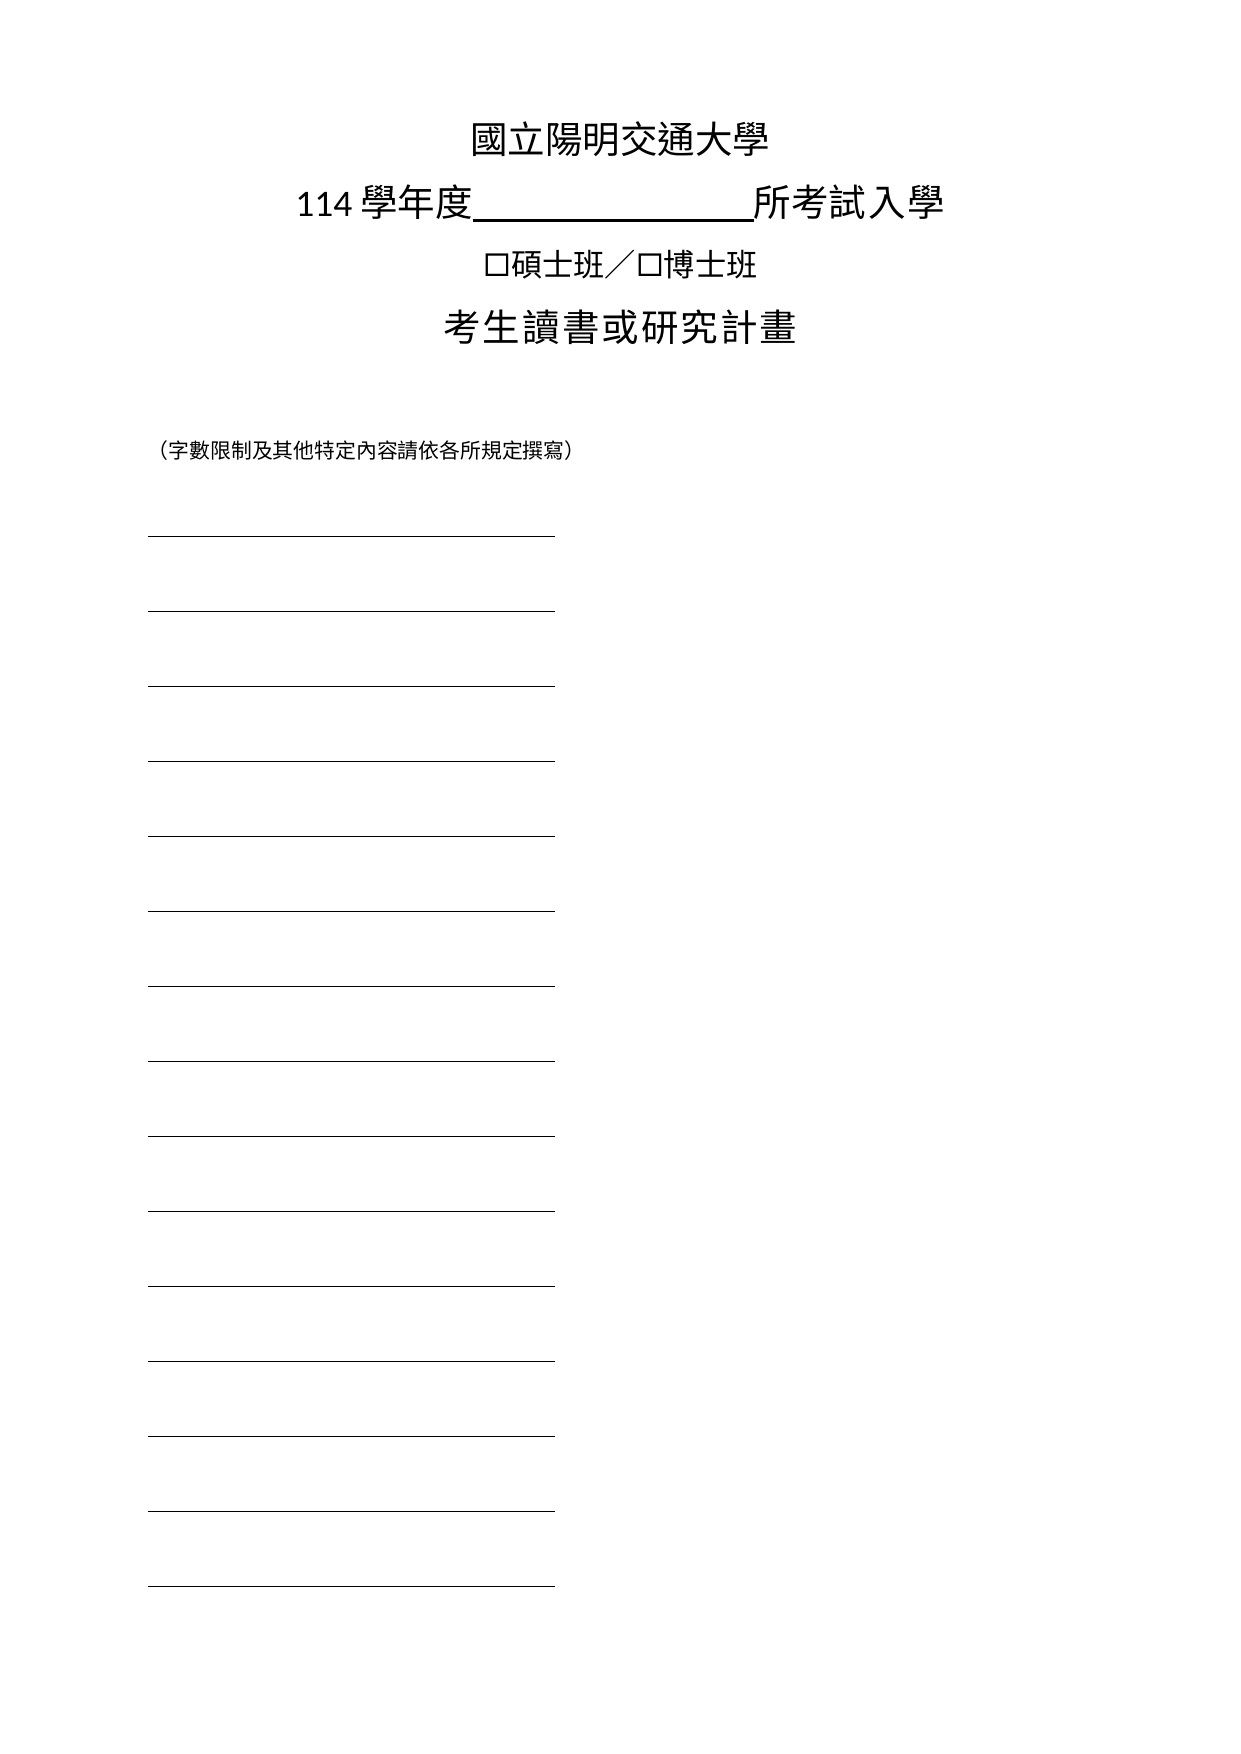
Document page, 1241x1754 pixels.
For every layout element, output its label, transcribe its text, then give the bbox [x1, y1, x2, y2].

text 國立陽明交通大學 [148, 96, 1092, 158]
text 考生讀書或研究計畫 [148, 283, 1092, 346]
text 114學年度 所考試入學 [148, 158, 1092, 221]
text （字數限制及其他特定內容請依各所規定撰寫） [148, 408, 1092, 471]
text 碩士班／博士班 [148, 221, 1092, 283]
